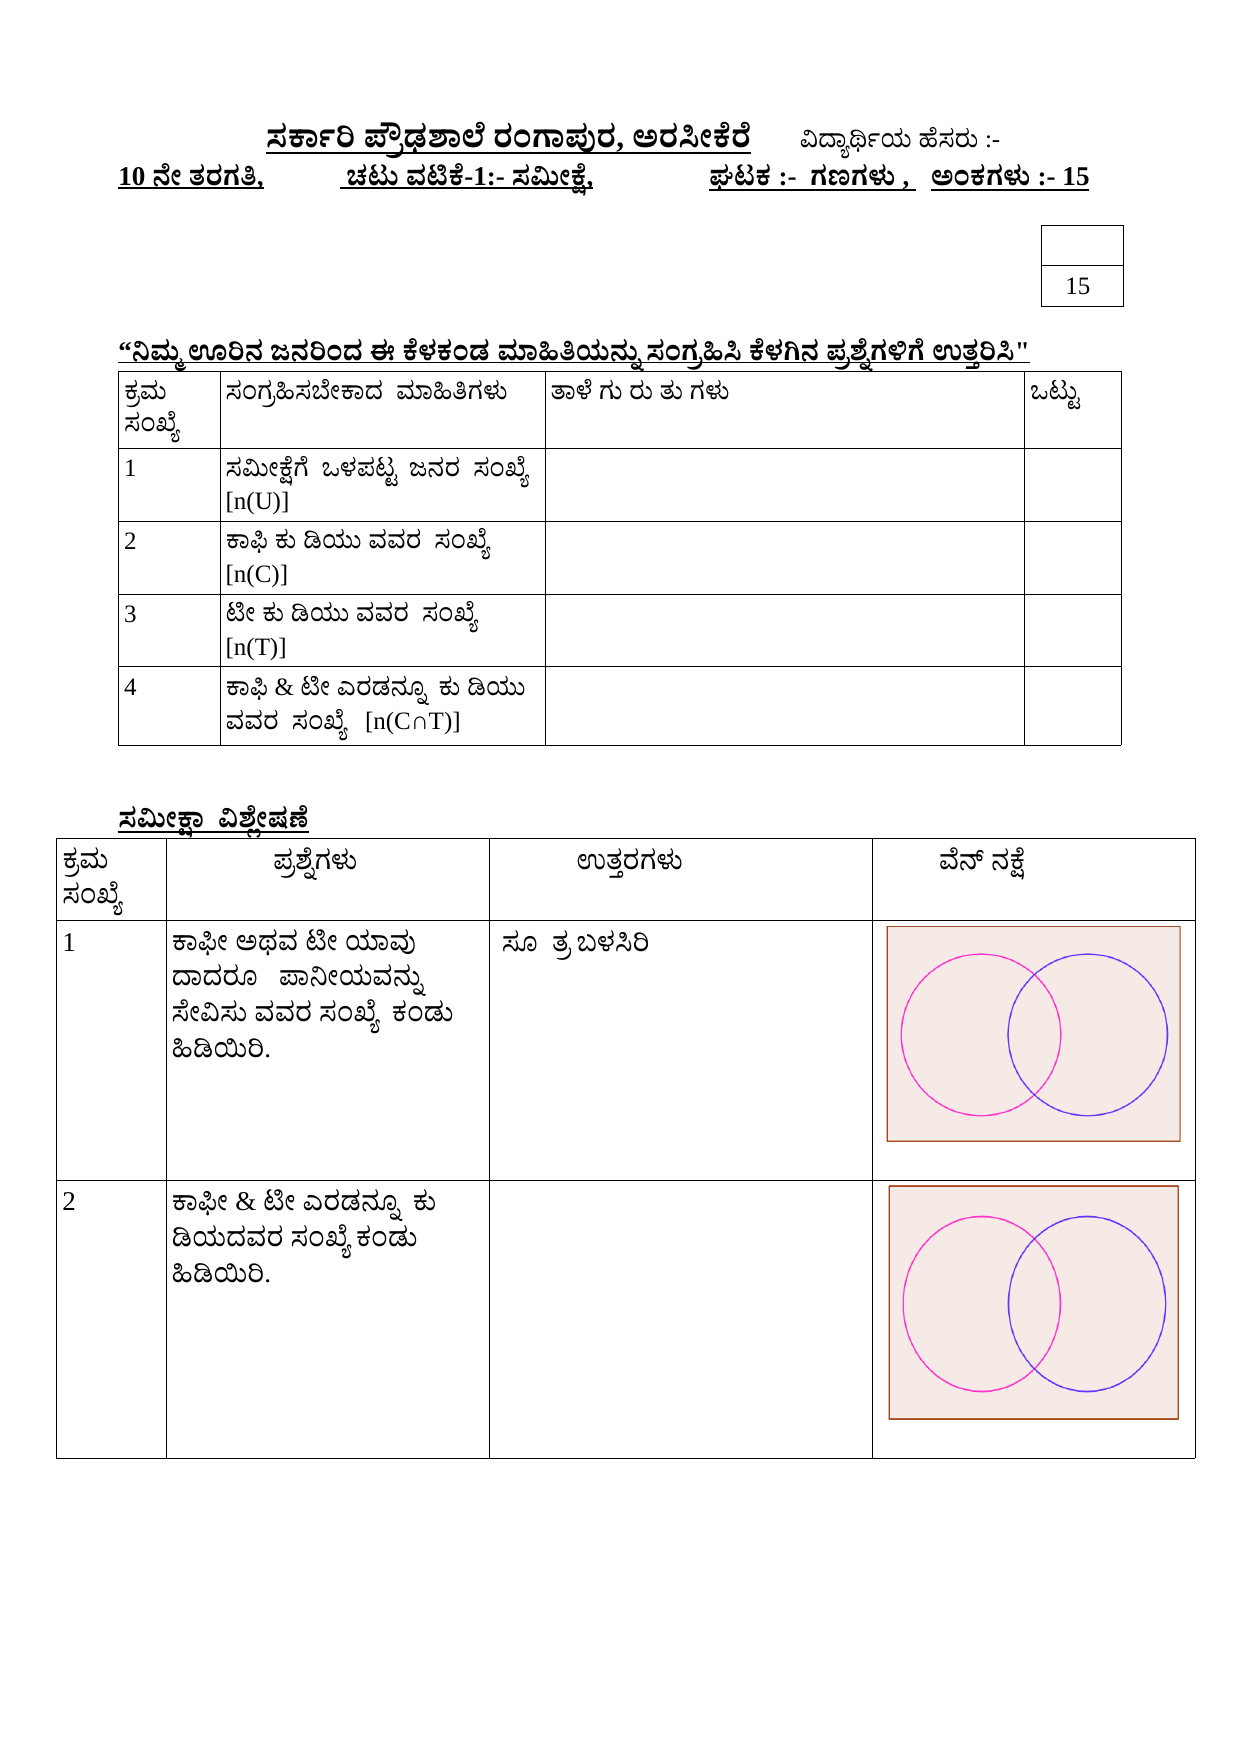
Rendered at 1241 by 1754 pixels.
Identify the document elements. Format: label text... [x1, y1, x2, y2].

table_cell 2 [57, 1181, 166, 1458]
table_cell 2 [119, 522, 220, 593]
table_cell ಕಾಫೀ & ಟೀ ಎರಡನ್ನೂ ಕು ಡಿಯದವರ ಸಂಖ್ಯೆ ಕಂಡು ಹಿಡಿಯಿರಿ. [167, 1181, 489, 1458]
table_cell [546, 522, 1024, 593]
table_cell [873, 1181, 1195, 1458]
table_cell ಕಾಫಿ ಕು ಡಿಯು ವವರ ಸಂಖ್ಯೆ [n(C)] [221, 522, 545, 593]
table_cell [1025, 595, 1121, 666]
table_cell [546, 449, 1024, 521]
table_cell 3 [119, 595, 220, 666]
table_cell ಕಾಫೀ ಅಥವ ಟೀ ಯಾವು ದಾದರೂ ಪಾನೀಯವನ್ನು ಸೇವಿಸು ವವರ ಸಂಖ್ಯೆ ಕಂಡು ಹಿಡಿಯಿರಿ. [167, 921, 489, 1179]
text ಸಮೀಕ್ಷಾ ವಿಶ್ಲೇಷಣೆ [118, 803, 1122, 838]
table_cell [546, 667, 1024, 745]
table_cell [490, 1181, 872, 1458]
table_cell 1 [57, 921, 166, 1179]
table_header ಒಟ್ಟು [1025, 372, 1121, 448]
table_header ಸಂಗ್ರಹಿಸಬೇಕಾದ ಮಾಹಿತಿಗಳು [221, 372, 545, 448]
table_cell 4 [119, 667, 220, 745]
table_header ವೆನ್ ನಕ್ಷೆ [873, 839, 1195, 920]
table_header ಉತ್ತರಗಳು [490, 839, 872, 920]
table_cell [546, 595, 1024, 666]
table_cell [1025, 667, 1121, 745]
table_header ಕ್ರಮ ಸಂಖ್ಯೆ [119, 372, 220, 448]
table_cell [873, 921, 1195, 1179]
picture [887, 1185, 1179, 1421]
picture [886, 926, 1181, 1143]
text ಸರ್ಕಾರಿ ಪ್ರೌಢಶಾಲೆ ರಂಗಾಪುರ, ಅರಸೀಕೆರೆ ವಿದ್ಯಾರ್ಥಿಯ ಹೆಸರು :- [118, 118, 1122, 160]
table_header ಕ್ರಮ ಸಂಖ್ಯೆ [57, 839, 166, 920]
text 10 ನೇ ತರಗತಿ, ಚಟು ವಟಿಕೆ-1:- ಸಮೀಕ್ಷೆ, ಘಟಕ :- ಗಣಗಳು , ಅಂಕಗಳು :- 15 [118, 160, 1122, 196]
table_cell ಸಮೀಕ್ಷೆಗೆ ಒಳಪಟ್ಟ ಜನರ ಸಂಖ್ಯೆ [n(U)] [221, 449, 545, 521]
table_header ತಾಳೆ ಗು ರು ತು ಗಳು [546, 372, 1024, 448]
table_cell [1025, 449, 1121, 521]
text “ನಿಮ್ಮ ಊರಿನ ಜನರಿಂದ ಈ ಕೆಳಕಂಡ ಮಾಹಿತಿಯನ್ನು ಸಂಗ್ರಹಿಸಿ ಕೆಳಗಿನ ಪ್ರಶ್ನೆಗಳಿಗೆ ಉತ್ತರಿಸಿ" [118, 334, 1122, 371]
table_cell ಕಾಫಿ & ಟೀ ಎರಡನ್ನೂ ಕು ಡಿಯು ವವರ ಸಂಖ್ಯೆ [n(C∩T)] [221, 667, 545, 745]
table_cell 1 [119, 449, 220, 521]
table_cell [1025, 522, 1121, 593]
table_cell ಟೀ ಕು ಡಿಯು ವವರ ಸಂಖ್ಯೆ [n(T)] [221, 595, 545, 666]
table_cell ಸೂ ತ್ರ ಬಳಸಿರಿ [490, 921, 872, 1179]
table_cell 15 [1042, 266, 1123, 306]
table_header [1042, 226, 1123, 265]
table_header ಪ್ರಶ್ನೆಗಳು [167, 839, 489, 920]
